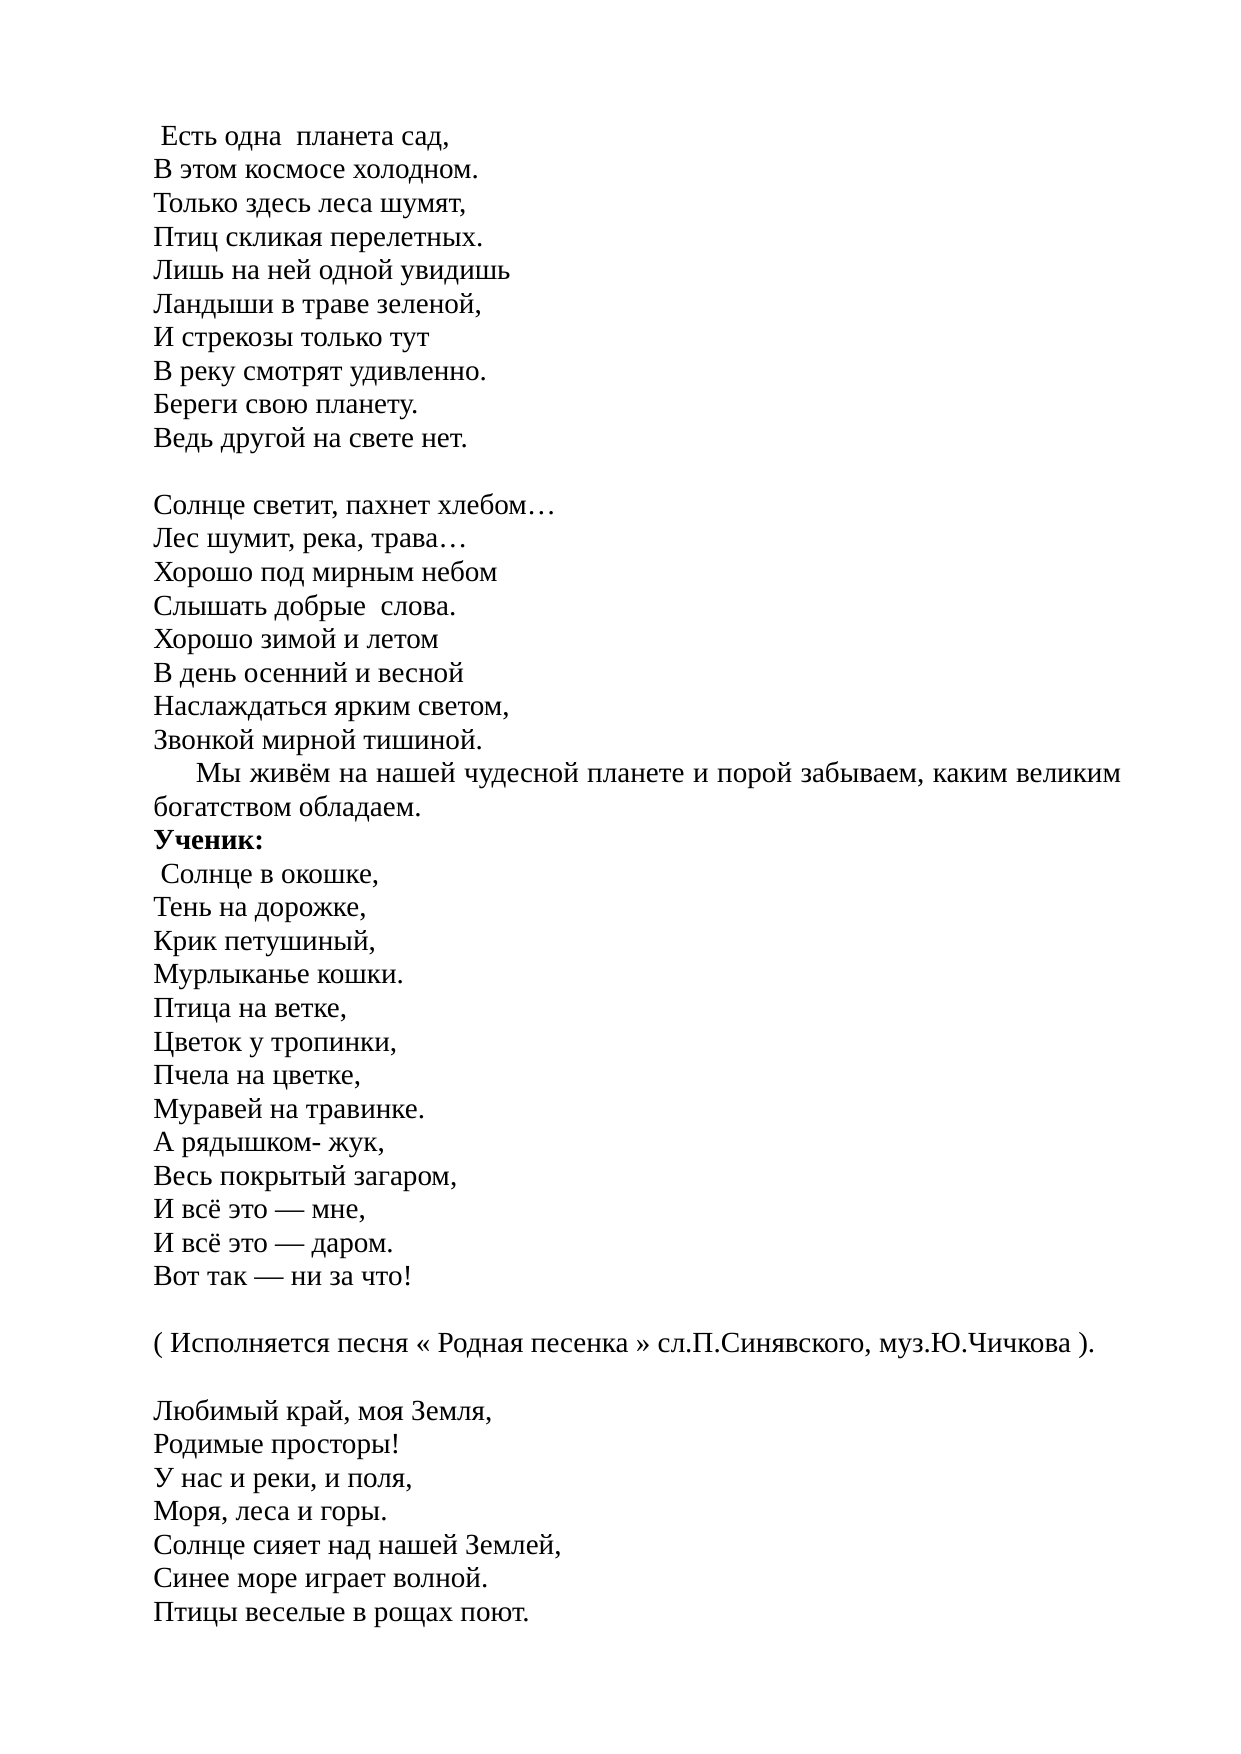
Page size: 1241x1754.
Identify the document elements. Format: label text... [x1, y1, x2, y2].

text Любимый край, моя Земля, [153, 1393, 1123, 1426]
text Солнце в окошке, [153, 856, 1123, 889]
text Моря, леса и горы. [153, 1493, 1123, 1527]
text Ландыши в траве зеленой, [153, 286, 1123, 319]
text И всё это — даром. [153, 1225, 1123, 1258]
text Вот так — ни за что! [153, 1258, 1123, 1292]
text У нас и реки, и поля, [153, 1460, 1123, 1493]
text Ведь другой на свете нет. [153, 420, 1123, 453]
text Птицы веселые в рощах поют. [153, 1594, 1123, 1627]
text Мы живём на нашей чудесной планете и порой забываем, каким великим богатством обладаем. [153, 755, 1123, 822]
subtitle Хорошо под мирным небом [153, 554, 1123, 588]
text Родимые просторы! [153, 1426, 1123, 1460]
text Только здесь леса шумят, [153, 185, 1123, 219]
text Лес шумит, река, трава… [153, 521, 1123, 554]
text Береги свою планету. [153, 386, 1123, 420]
text Солнце светит, пахнет хлебом… [153, 487, 1123, 521]
text А рядышком- жук, [153, 1124, 1123, 1158]
text В реку смотрят удивленно. [153, 353, 1123, 386]
text Наслаждаться ярким светом, [153, 688, 1123, 722]
text Есть одна планета сад, [153, 118, 1123, 152]
text Солнце сияет над нашей Землей, [153, 1527, 1123, 1560]
text Весь покрытый загаром, [153, 1158, 1123, 1191]
text Слышать добрые слова. [153, 588, 1123, 621]
text В день осенний и весной [153, 655, 1123, 688]
text Крик петушиный, [153, 923, 1123, 957]
text Цветок у тропинки, [153, 1024, 1123, 1057]
text Синее море играет волной. [153, 1560, 1123, 1594]
text В этом космосе холодном. [153, 152, 1123, 185]
text Звонкой мирной тишиной. [153, 722, 1123, 755]
text Лишь на ней одной увидишь [153, 252, 1123, 286]
text Хорошо зимой и летом [153, 621, 1123, 655]
text И стрекозы только тут [153, 319, 1123, 353]
text Тень на дорожке, [153, 889, 1123, 923]
text Пчела на цветке, [153, 1057, 1123, 1091]
text Птица на ветке, [153, 990, 1123, 1024]
text Муравей на травинке. [153, 1091, 1123, 1124]
text И всё это — мне, [153, 1191, 1123, 1225]
text Птиц скликая перелетных. [153, 219, 1123, 252]
text Ученик: [153, 822, 1123, 856]
text ( Исполняется песня « Родная песенка » сл.П.Синявского, муз.Ю.Чичкова ). [153, 1326, 1123, 1359]
text Мурлыканье кошки. [153, 957, 1123, 990]
